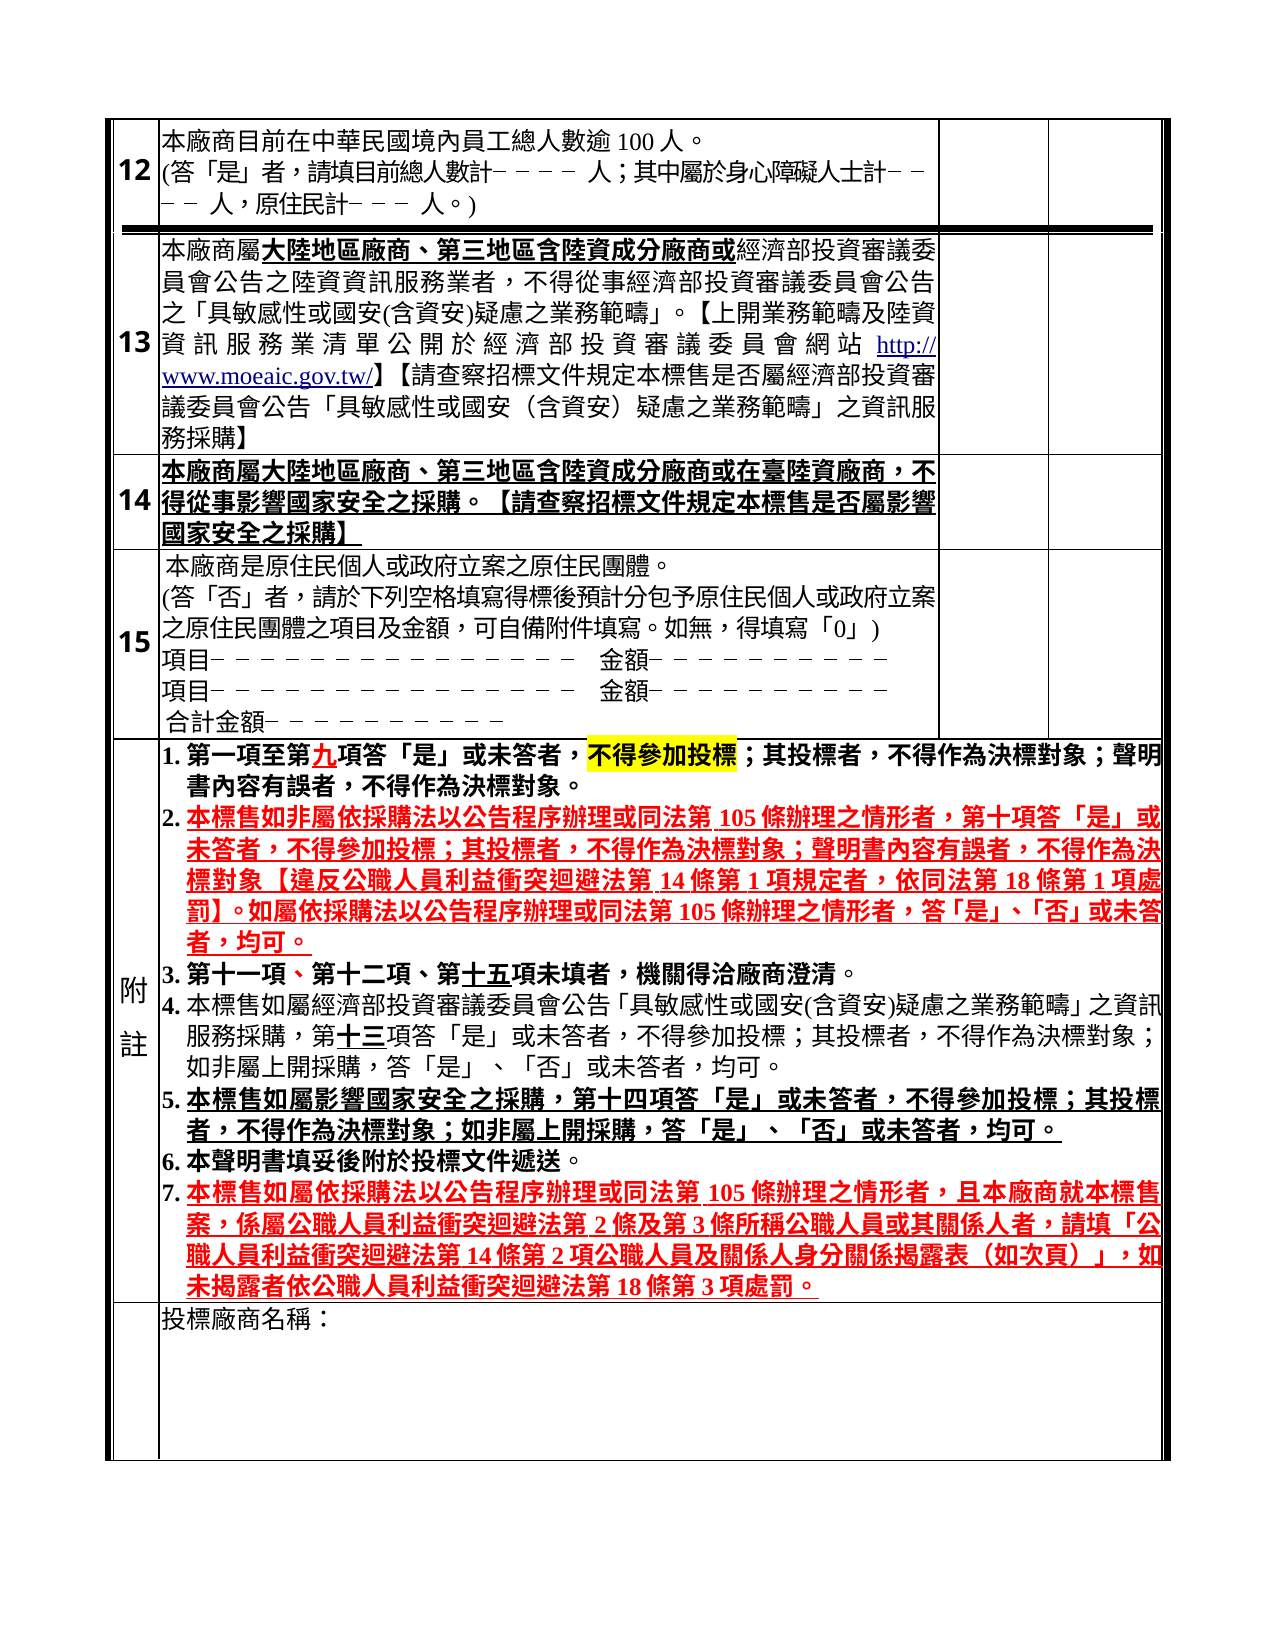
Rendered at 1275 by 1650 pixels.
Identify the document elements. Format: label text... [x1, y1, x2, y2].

table_cell 14 [114, 455, 158, 549]
table_cell 本廠商是原住民個人或政府立案之原住民團體。 (答「否」者，請於下列空格填寫得標後預計分包予原住民個人或政府立案之原住民團體之項目及金額，可自備附件填寫。如無，得填寫「0」) 項目╴╴╴╴╴╴╴╴╴╴╴╴╴╴╴ 金額╴╴╴╴╴╴╴╴╴╴ 項目╴╴╴╴╴╴╴╴╴╴╴╴╴╴╴ 金額╴╴╴╴╴╴╴╴╴╴ 合計金額╴╴╴╴╴╴╴╴╴╴ [160, 550, 938, 738]
table_cell 12 [114, 120, 158, 225]
table_cell 第一項至第九項答「是」或未答者，不得參加投標；其投標者，不得作為決標對象；聲明書內容有誤者，不得作為決標對象。 本標售如非屬依採購法以公告程序辦理或同法第105條辦理之情形者，第十項答「是」或未答者，不得參加投標；其投標者，不得作為決標對象；聲明書內容有誤者，不得作為決標對象【違反公職人員利益衝突迴避法第14條第1項規定者，依同法第18條第1項處罰】。如屬依採購法以公告程序辦理或同法第105條辦理之情形者，答「是」、「否」或未答者，均可。 第十一項、第十二項、第十五項未填者，機關得洽廠商澄清。 本標售如屬經濟部投資審議委員會公告「具敏感性或國安(含資安)疑慮之業務範疇」之資訊服務採購，第十三項答「是」或未答者，不得參加投標；其投標者，不得作為決標對象；如非屬上開採購，答「是」、「否」或未答者，均可。 本標售如屬影響國家安全之採購，第十四項答「是」或未答者，不得參加投標；其投標者，不得作為決標對象；如非屬上開採購，答「是」、「否」或未答者，均可。 本聲明書填妥後附於投標文件遞送。 本標售如屬依採購法以公告程序辦理或同法第105條辦理之情形者，且本廠商就本標售案，係屬公職人員利益衝突迴避法第2條及第3條所稱公職人員或其關係人者，請填「公職人員利益衝突迴避法第14條第2項公職人員及關係人身分關係揭露表（如次頁）」，如未揭露者依公職人員利益衝突迴避法第18條第3項處罰。 [160, 740, 1161, 1302]
table_cell 投標廠商名稱： [160, 1303, 1161, 1459]
table_cell [940, 235, 1048, 453]
table_cell 附 註 [114, 740, 158, 1302]
table_cell [1049, 550, 1161, 738]
table_cell [114, 1303, 158, 1459]
table_cell 本廠商目前在中華民國境內員工總人數逾100人。 (答「是」者，請填目前總人數計╴╴╴╴人；其中屬於身心障礙人士計╴╴╴╴人，原住民計╴╴╴人。) [160, 120, 938, 225]
table_cell [940, 550, 1048, 738]
table_cell [940, 455, 1048, 549]
table_cell 本廠商屬大陸地區廠商、第三地區含陸資成分廠商或經濟部投資審議委員會公告之陸資資訊服務業者，不得從事經濟部投資審議委員會公告之「具敏感性或國安(含資安)疑慮之業務範疇」。【上開業務範疇及陸資資訊服務業清單公開於經濟部投資審議委員會網站http://www.moeaic.gov.tw/】【請查察招標文件規定本標售是否屬經濟部投資審議委員會公告「具敏感性或國安（含資安）疑慮之業務範疇」之資訊服務採購】 [160, 235, 938, 453]
table_cell 15 [114, 550, 158, 738]
table_cell 本廠商屬大陸地區廠商、第三地區含陸資成分廠商或在臺陸資廠商，不得從事影響國家安全之採購。【請查察招標文件規定本標售是否屬影響國家安全之採購】 [160, 455, 938, 549]
table_cell [940, 120, 1048, 225]
table_cell [1049, 120, 1161, 225]
table_cell 13 [111, 225, 158, 453]
table_cell [1049, 455, 1161, 549]
table_cell [1049, 225, 1164, 453]
